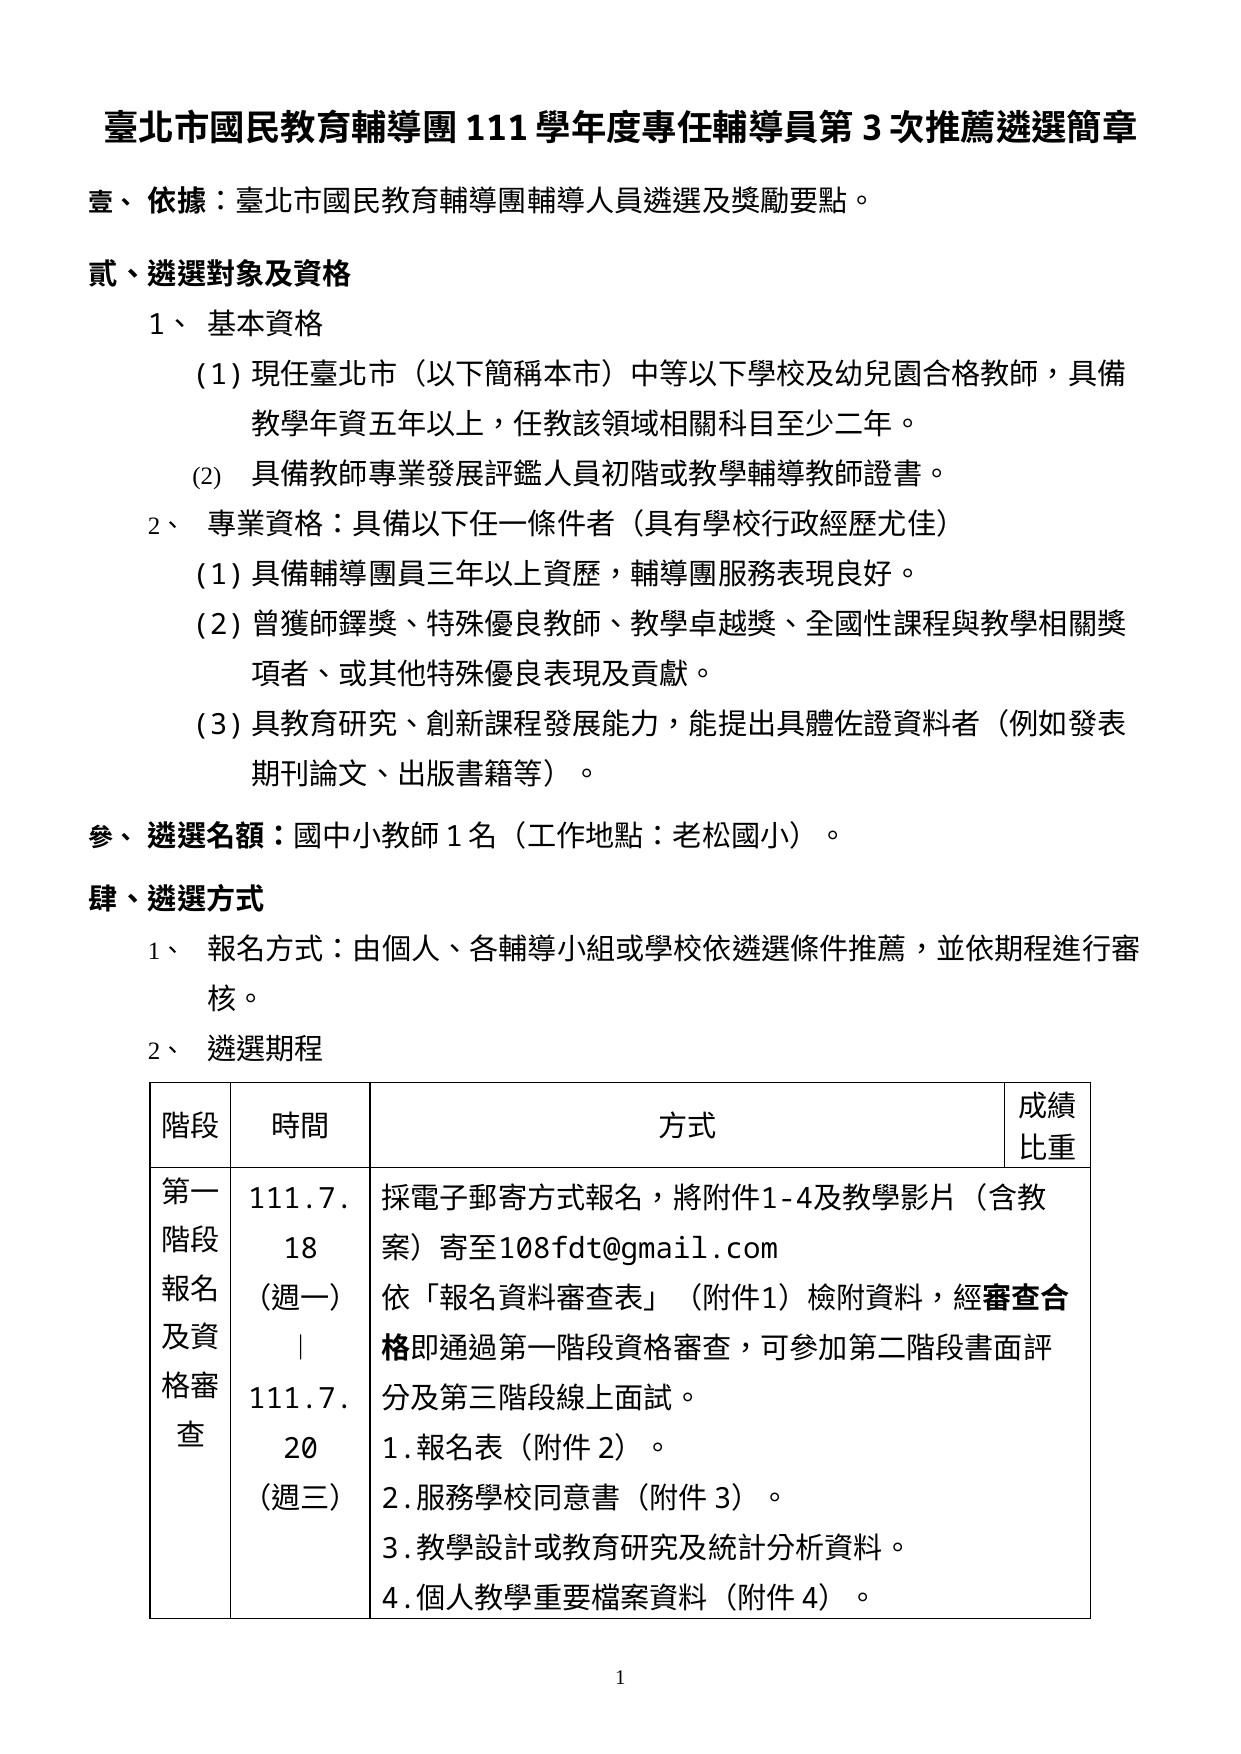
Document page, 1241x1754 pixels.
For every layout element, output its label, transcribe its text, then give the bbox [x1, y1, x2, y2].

list 現任臺北市（以下簡稱本市）中等以下學校及幼兒園合格教師，具備教學年資五年以上，任教該領域相關科目至少二年。 [192, 344, 1152, 444]
table_header 階段 [151, 1083, 230, 1167]
list 遴選期程 [148, 1019, 1152, 1069]
list 依據：臺北市國民教育輔導團輔導人員遴選及獎勵要點。 [89, 171, 1152, 221]
table_cell 111.7.18 （週一） ︱ 111.7.20 （週三） [231, 1168, 369, 1618]
text 臺北市國民教育輔導團111學年度專任輔導員第3次推薦遴選簡章 [59, 99, 1181, 150]
table_header 時間 [231, 1083, 369, 1167]
table_cell 採電子郵寄方式報名，將附件1-4及教學影片（含教案）寄至108fdt@gmail.com 依「報名資料審查表」（附件1）檢附資料，經審查合格即通過第一階段資格審查，可參加第二階段書面評分及第三階段線上面試。 1.報名表（附件2）。 2.服務學校同意書（附件3）。 3.教學設計或教育研究及統計分析資料。 4.個人教學重要檔案資料（附件4）。 [371, 1168, 1090, 1618]
list 具教育研究、創新課程發展能力，能提出具體佐證資料者（例如發表期刊論文、出版書籍等）。 [192, 694, 1152, 794]
list 專業資格：具備以下任一條件者（具有學校行政經歷尤佳） [148, 494, 1152, 544]
list 曾獲師鐸獎、特殊優良教師、教學卓越獎、全國性課程與教學相關獎項者、或其他特殊優良表現及貢獻。 [192, 594, 1152, 694]
table_header 成績比重 [1005, 1083, 1090, 1167]
list 遴選名額：國中小教師1名（工作地點：老松國小）。 [89, 807, 1152, 857]
list 具備輔導團員三年以上資歷，輔導團服務表現良好。 [192, 544, 1152, 594]
list 具備教師專業發展評鑑人員初階或教學輔導教師證書。 [192, 444, 1152, 494]
list 報名方式：由個人、各輔導小組或學校依遴選條件推薦，並依期程進行審核。 [148, 919, 1152, 1019]
table_header 方式 [371, 1083, 1004, 1167]
list 遴選方式 [89, 869, 1152, 919]
list 基本資格 [148, 294, 1152, 344]
list 遴選對象及資格 [89, 244, 1152, 294]
table_cell 第一階段報名及資格審查 [151, 1168, 230, 1618]
